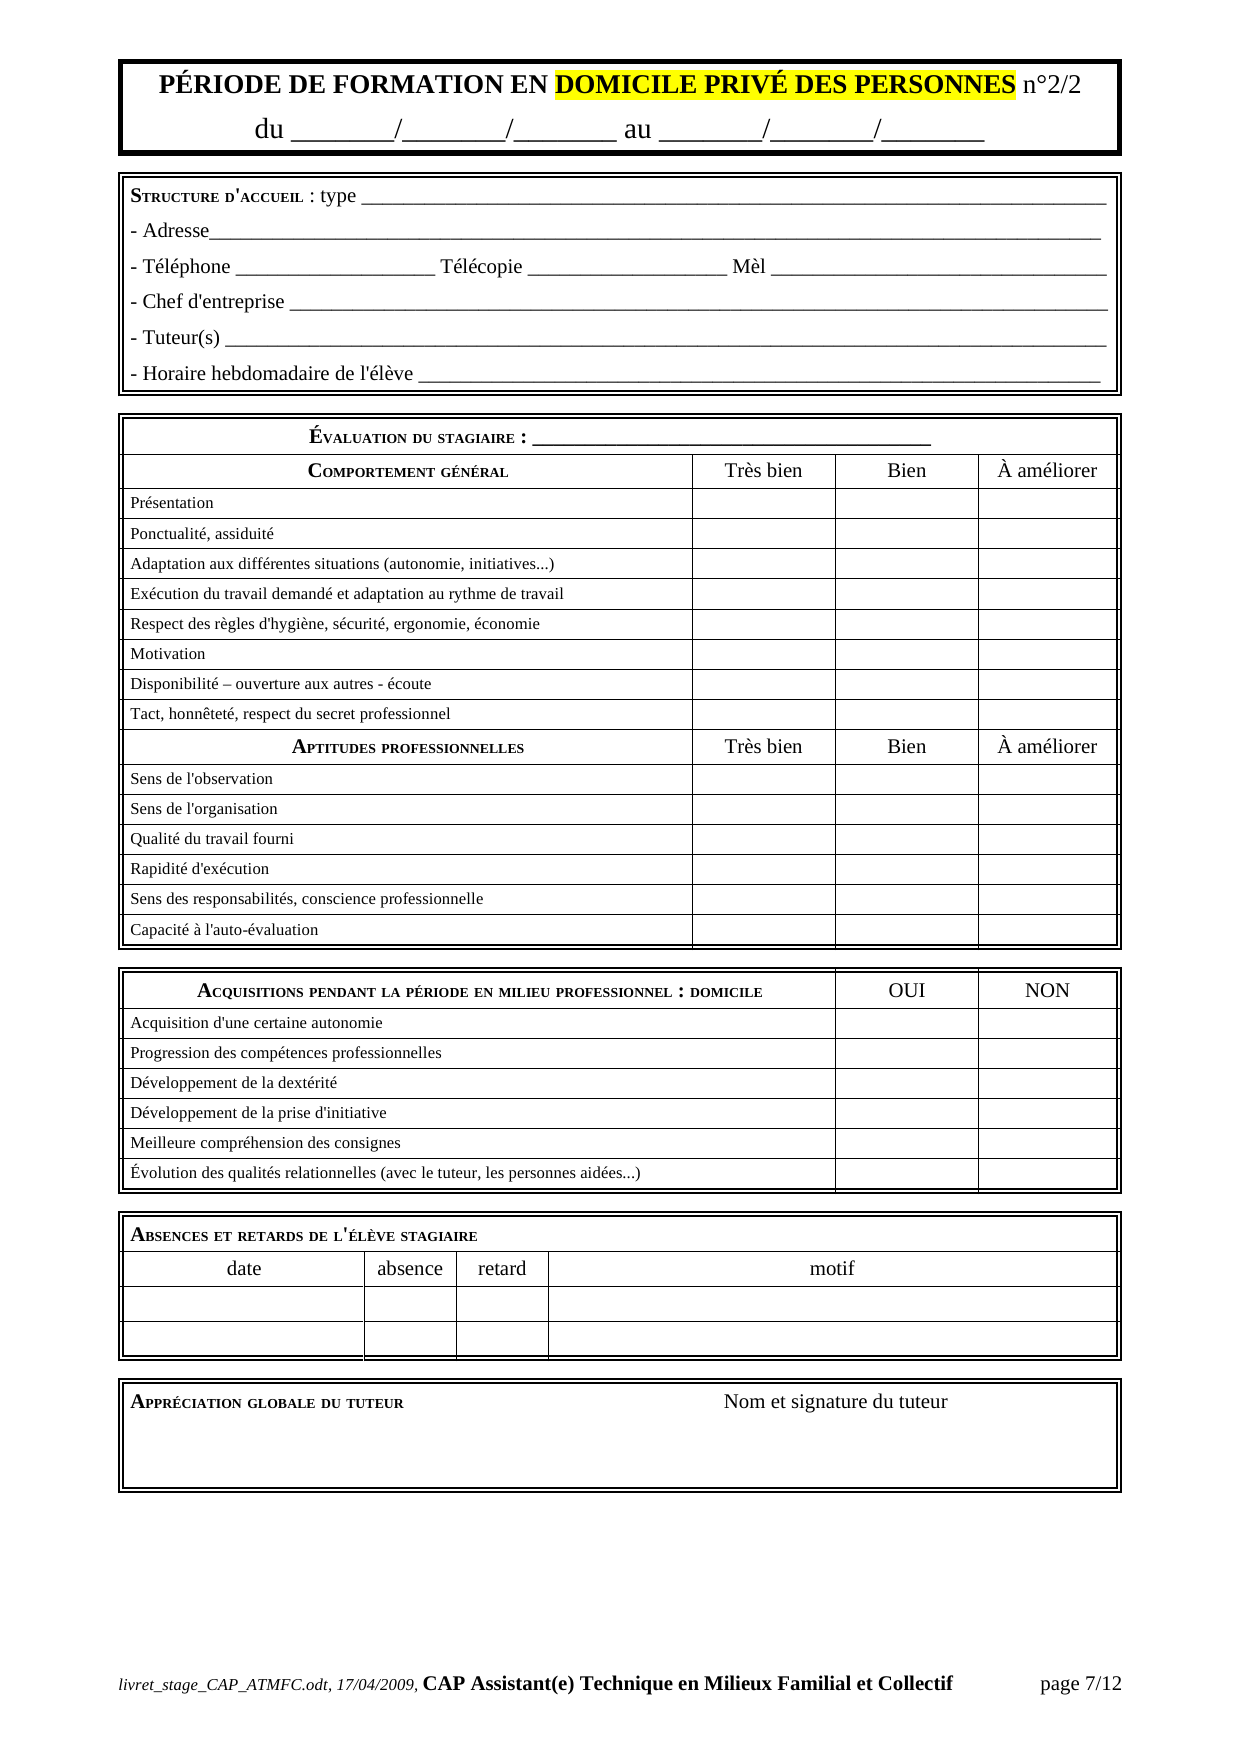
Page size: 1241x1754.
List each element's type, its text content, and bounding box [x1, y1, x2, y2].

table_cell Motivation [124, 640, 692, 669]
table_cell [836, 670, 978, 699]
table_cell [693, 579, 835, 609]
table_cell [979, 519, 1116, 548]
table_cell [836, 700, 978, 729]
table_cell [118, 1361, 1122, 1378]
table_cell [836, 610, 978, 639]
table_cell [836, 549, 978, 578]
table_cell [836, 915, 978, 944]
table_cell [124, 1322, 363, 1355]
table_cell OUI [836, 973, 978, 1008]
table_cell [118, 396, 1122, 413]
table_cell [979, 1159, 1116, 1188]
table_cell [836, 825, 978, 854]
table_cell [836, 489, 978, 518]
table_cell Qualité du travail fourni [124, 825, 692, 854]
table_cell [693, 795, 835, 824]
table_cell [836, 1009, 978, 1038]
table_cell [979, 1129, 1116, 1158]
table_cell Exécution du travail demandé et adaptation au rythme de travail [124, 579, 692, 609]
table_cell [979, 1039, 1116, 1068]
table_cell [693, 549, 835, 578]
table_cell [693, 670, 835, 699]
table_cell [979, 1069, 1116, 1098]
table_cell Très bien [693, 730, 835, 764]
table_cell [979, 640, 1116, 669]
table_cell [836, 640, 978, 669]
table_cell [836, 1099, 978, 1128]
table_cell [979, 855, 1116, 884]
table_cell [693, 765, 835, 794]
table_cell [693, 700, 835, 729]
table_cell [549, 1287, 1116, 1321]
table_cell [979, 1009, 1116, 1038]
table_cell [118, 156, 1122, 172]
table_cell Capacité à l'auto-évaluation [124, 915, 692, 944]
table_cell Sens de l'observation [124, 765, 692, 794]
table_cell [979, 579, 1116, 609]
table_cell Meilleure compréhension des consignes [124, 1129, 835, 1158]
table_cell Développement de la dextérité [124, 1069, 835, 1098]
table_cell Acquisitions pendant la période en milieu professionnel : domicile [124, 973, 835, 1008]
table_cell Évolution des qualités relationnelles (avec le tuteur, les personnes aidées...) [124, 1159, 835, 1188]
table_cell [457, 1322, 548, 1355]
table_cell Aptitudes professionnelles [124, 730, 692, 764]
table_cell [693, 885, 835, 914]
table_cell [836, 795, 978, 824]
table_cell Développement de la prise d'initiative [124, 1099, 835, 1128]
table_cell [457, 1287, 548, 1321]
table_cell Évaluation du stagiaire : ______________________________________ [124, 419, 1116, 454]
table_cell [836, 1039, 978, 1068]
table_cell retard [457, 1252, 548, 1286]
table_cell [979, 795, 1116, 824]
table_cell [979, 489, 1116, 518]
table_cell [693, 489, 835, 518]
table_cell [836, 1159, 978, 1188]
table_cell date [124, 1252, 363, 1286]
table_cell [979, 549, 1116, 578]
table_cell [979, 700, 1116, 729]
table_cell Rapidité d'exécution [124, 855, 692, 884]
table_cell [979, 825, 1116, 854]
table_cell [979, 915, 1116, 944]
table_cell [693, 915, 835, 944]
table_cell Respect des règles d'hygiène, sécurité, ergonomie, économie [124, 610, 692, 639]
table_cell Présentation [124, 489, 692, 518]
table_cell Sens des responsabilités, conscience professionnelle [124, 885, 692, 914]
table_cell [693, 825, 835, 854]
table_cell [836, 1129, 978, 1158]
table_cell [979, 1099, 1116, 1128]
table_cell [118, 1194, 1122, 1211]
table_cell À améliorer [979, 730, 1116, 764]
table_cell [979, 610, 1116, 639]
table_cell Sens de l'organisation [124, 795, 692, 824]
table_cell [365, 1322, 456, 1355]
table_cell [836, 765, 978, 794]
table_cell [836, 1069, 978, 1098]
table_cell Ponctualité, assiduité [124, 519, 692, 548]
table_cell Acquisition d'une certaine autonomie [124, 1009, 835, 1038]
table_cell Adaptation aux différentes situations (autonomie, initiatives...) [124, 549, 692, 578]
table_cell Comportement général [124, 455, 692, 488]
table_cell Très bien [693, 455, 835, 488]
table_cell motif [549, 1252, 1116, 1286]
table_cell [979, 670, 1116, 699]
table_cell [693, 519, 835, 548]
table_cell À améliorer [979, 455, 1116, 488]
table_header PÉRIODE DE FORMATION EN DOMICILE PRIVÉ DES PERSONNES n°2/2 du _______/_______/_______ au _______/_______/_______ [123, 64, 1117, 150]
table_cell absence [365, 1252, 456, 1286]
table_cell Absences et retards de l'élève stagiaire [124, 1217, 1116, 1251]
table_cell Bien [836, 730, 978, 764]
table_cell Bien [836, 455, 978, 488]
table_cell Progression des compétences professionnelles [124, 1039, 835, 1068]
table_cell [836, 855, 978, 884]
table_cell [693, 640, 835, 669]
table_cell [549, 1322, 1116, 1355]
table_cell [118, 950, 1122, 967]
table_cell Disponibilité – ouverture aux autres - écoute [124, 670, 692, 699]
table_cell [693, 855, 835, 884]
table_cell [365, 1287, 456, 1321]
table_cell [836, 885, 978, 914]
table_cell [124, 1287, 363, 1321]
table_cell Tact, honnêteté, respect du secret professionnel [124, 700, 692, 729]
table_cell [836, 579, 978, 609]
table_cell [693, 610, 835, 639]
table_cell [979, 885, 1116, 914]
table_cell [836, 519, 978, 548]
table_cell NON [979, 973, 1116, 1008]
table_cell [979, 765, 1116, 794]
